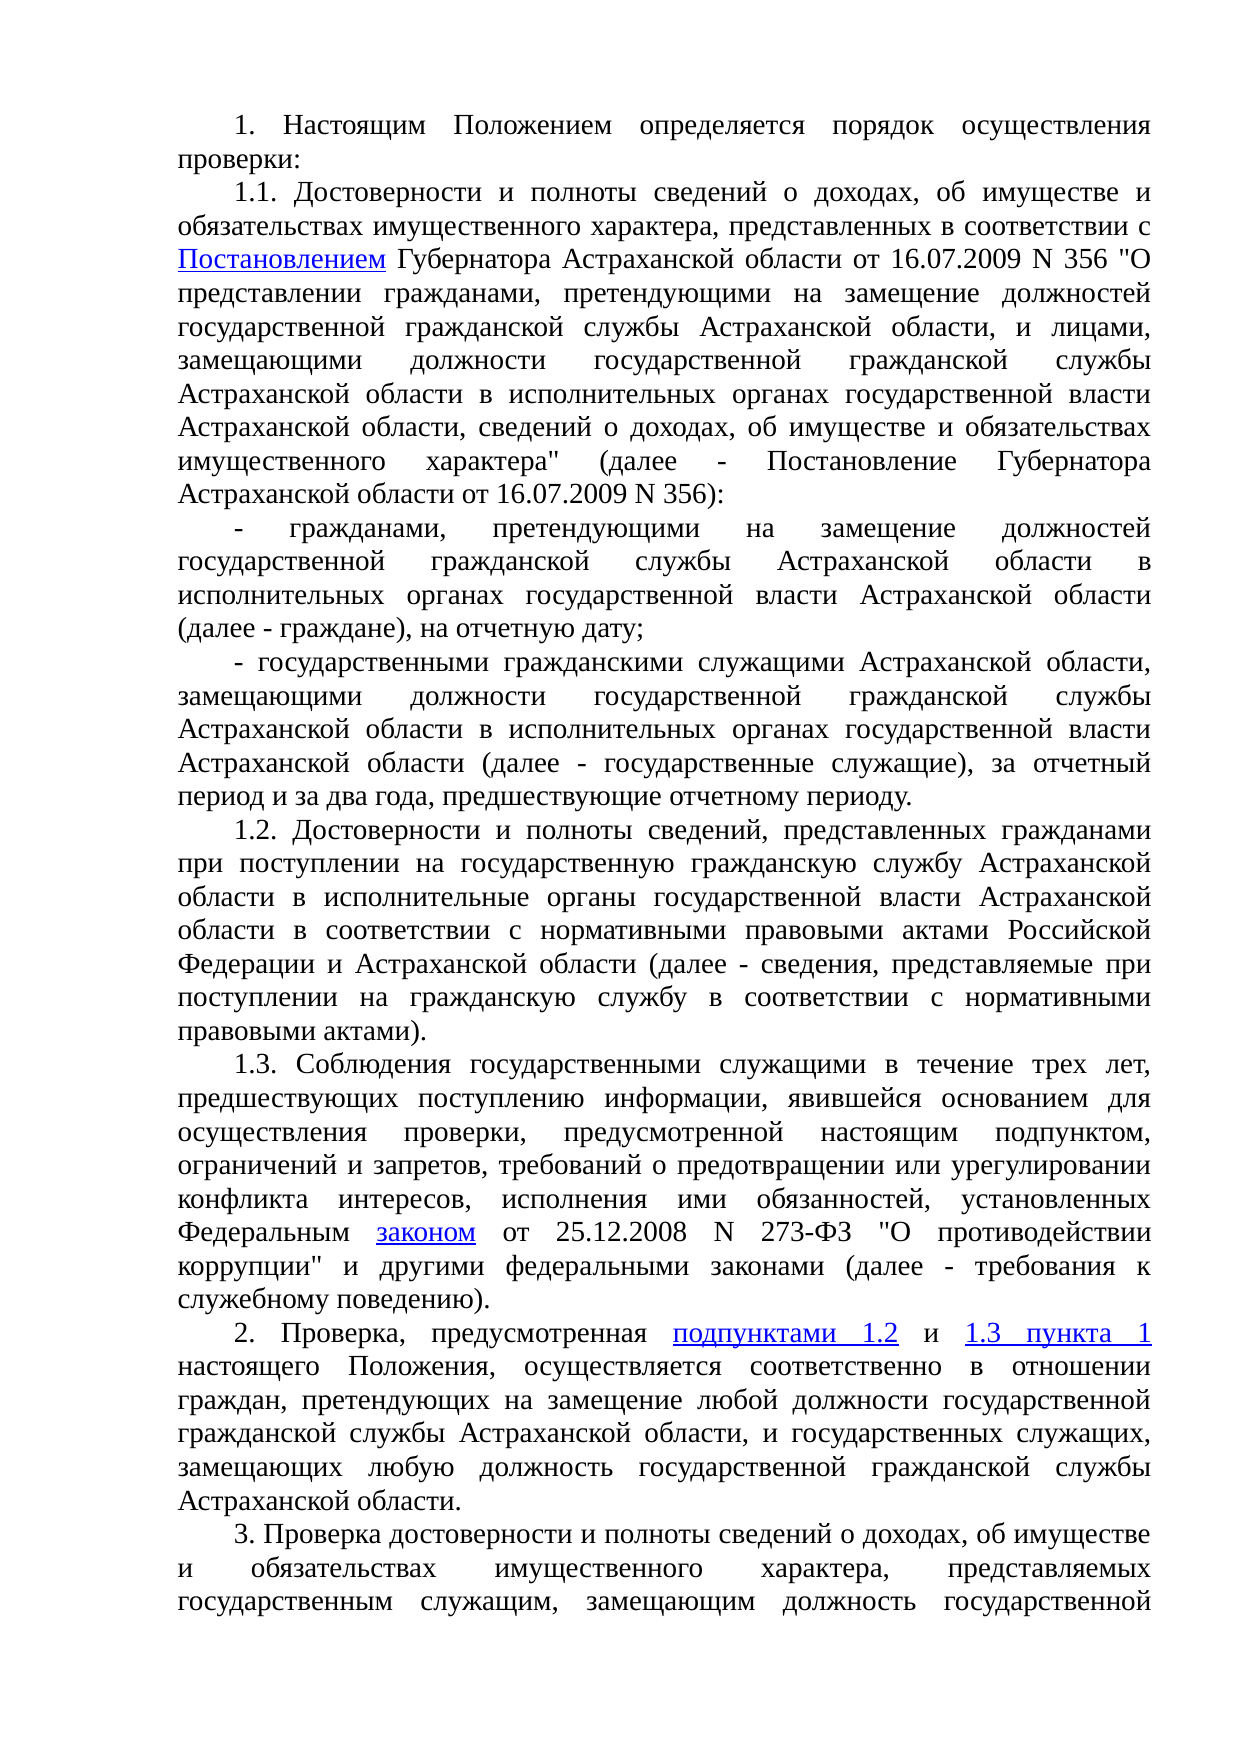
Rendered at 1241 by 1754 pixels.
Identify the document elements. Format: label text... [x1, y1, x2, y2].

text 1.2. Достоверности и полноты сведений, представленных гражданами при поступлении на государственную гражданскую службу Астраханской области в исполнительные органы государственной власти Астраханской области в соответствии с нормативными правовыми актами Российской Федерации и Астраханской области (далее - сведения, представляемые при поступлении на гражданскую службу в соответствии с нормативными правовыми актами). [177, 812, 1152, 1047]
text 1.1. Достоверности и полноты сведений о доходах, об имуществе и обязательствах имущественного характера, представленных в соответствии с Постановлением Губернатора Астраханской области от 16.07.2009 N 356 "О представлении гражданами, претендующими на замещение должностей государственной гражданской службы Астраханской области, и лицами, замещающими должности государственной гражданской службы Астраханской области в исполнительных органах государственной власти Астраханской области, сведений о доходах, об имуществе и обязательствах имущественного характера" (далее - Постановление Губернатора Астраханской области от 16.07.2009 N 356): [177, 174, 1152, 510]
text - гражданами, претендующими на замещение должностей государственной гражданской службы Астраханской области в исполнительных органах государственной власти Астраханской области (далее - граждане), на отчетную дату; [177, 510, 1152, 644]
text 2. Проверка, предусмотренная подпунктами 1.2 и 1.3 пункта 1 настоящего Положения, осуществляется соответственно в отношении граждан, претендующих на замещение любой должности государственной гражданской службы Астраханской области, и государственных служащих, замещающих любую должность государственной гражданской службы Астраханской области. [177, 1315, 1152, 1516]
text - государственными гражданскими служащими Астраханской области, замещающими должности государственной гражданской службы Астраханской области в исполнительных органах государственной власти Астраханской области (далее - государственные служащие), за отчетный период и за два года, предшествующие отчетному периоду. [177, 644, 1152, 812]
text 1. Настоящим Положением определяется порядок осуществления проверки: [177, 107, 1152, 174]
text 1.3. Соблюдения государственными служащими в течение трех лет, предшествующих поступлению информации, явившейся основанием для осуществления проверки, предусмотренной настоящим подпунктом, ограничений и запретов, требований о предотвращении или урегулировании конфликта интересов, исполнения ими обязанностей, установленных Федеральным законом от 25.12.2008 N 273-ФЗ "О противодействии коррупции" и другими федеральными законами (далее - требования к служебному поведению). [177, 1047, 1152, 1315]
text 3. Проверка достоверности и полноты сведений о доходах, об имуществе и обязательствах имущественного характера, представляемых государственным служащим, замещающим должность государственной [177, 1516, 1152, 1617]
